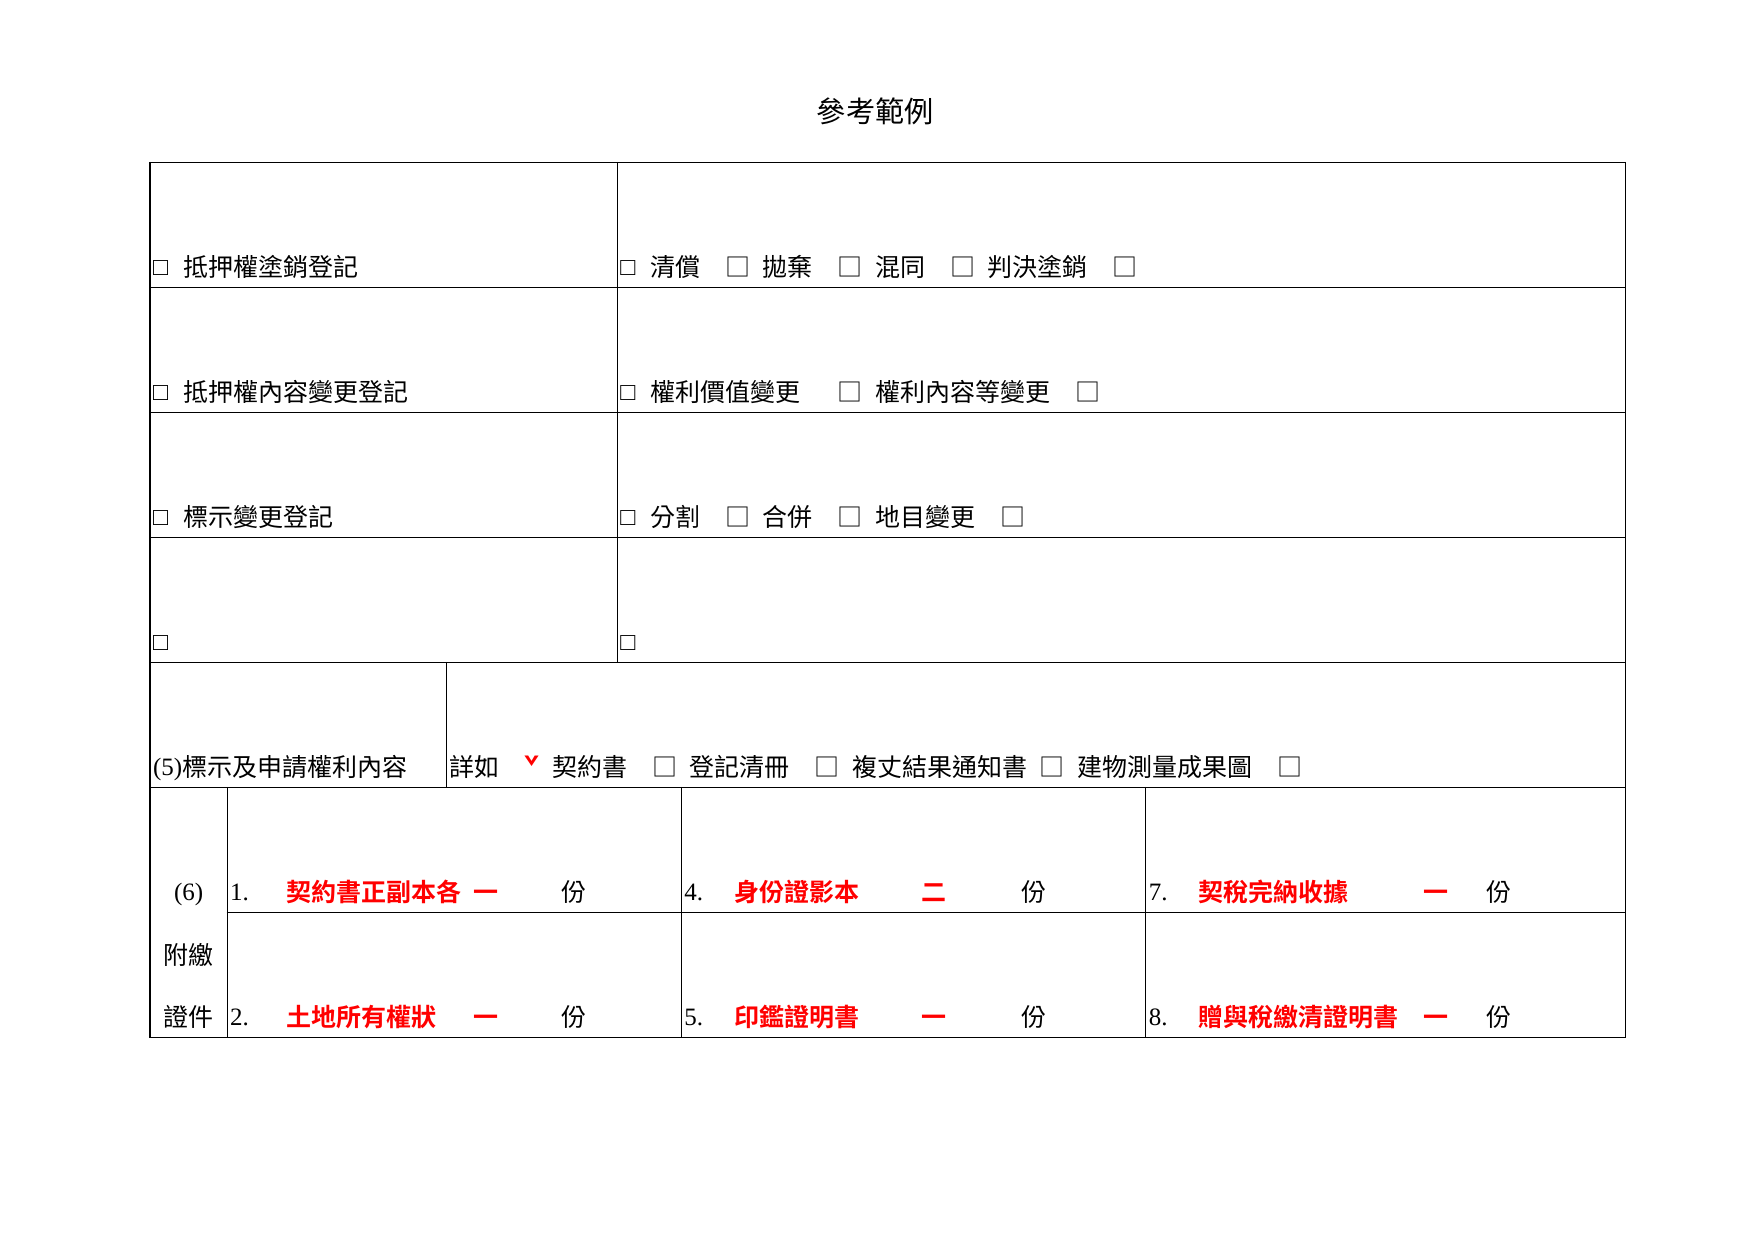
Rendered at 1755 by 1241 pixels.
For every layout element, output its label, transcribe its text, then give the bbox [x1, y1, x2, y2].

table_cell 8. 贈與稅繳清證明書 一 份 [1146, 913, 1625, 1037]
table_cell 5. 印鑑證明書 一 份 [682, 913, 1145, 1037]
table_cell □ 分割 □ 合併 □ 地目變更 □ [618, 413, 1625, 537]
table_cell □ 抵押權塗銷登記 [151, 163, 617, 287]
table_cell (6) 附繳 證件 [151, 788, 227, 1037]
table_cell □ 標示變更登記 [151, 413, 617, 537]
table_cell 7. 契稅完納收據 一 份 [1146, 788, 1625, 912]
table_cell 4. 身份證影本 二 份 [682, 788, 1145, 912]
table_cell □ 權利價值變更 □ 權利內容等變更 □ [618, 288, 1625, 412]
table_cell 1. 契約書正副本各 一 份 [228, 788, 681, 912]
table_cell □ 抵押權內容變更登記 [151, 288, 617, 412]
table_cell □ [151, 538, 617, 662]
table_cell 2. 土地所有權狀 一 份 [228, 913, 681, 1037]
table_cell 詳如 ˇ 契約書 □ 登記清冊 □ 複丈結果通知書 □ 建物測量成果圖 □ [447, 663, 1625, 787]
table_cell (5)標示及申請權利內容 [151, 663, 446, 787]
table_cell □ 清償 □ 拋棄 □ 混同 □ 判決塗銷 □ [618, 163, 1625, 287]
table_cell □ [618, 538, 1625, 662]
